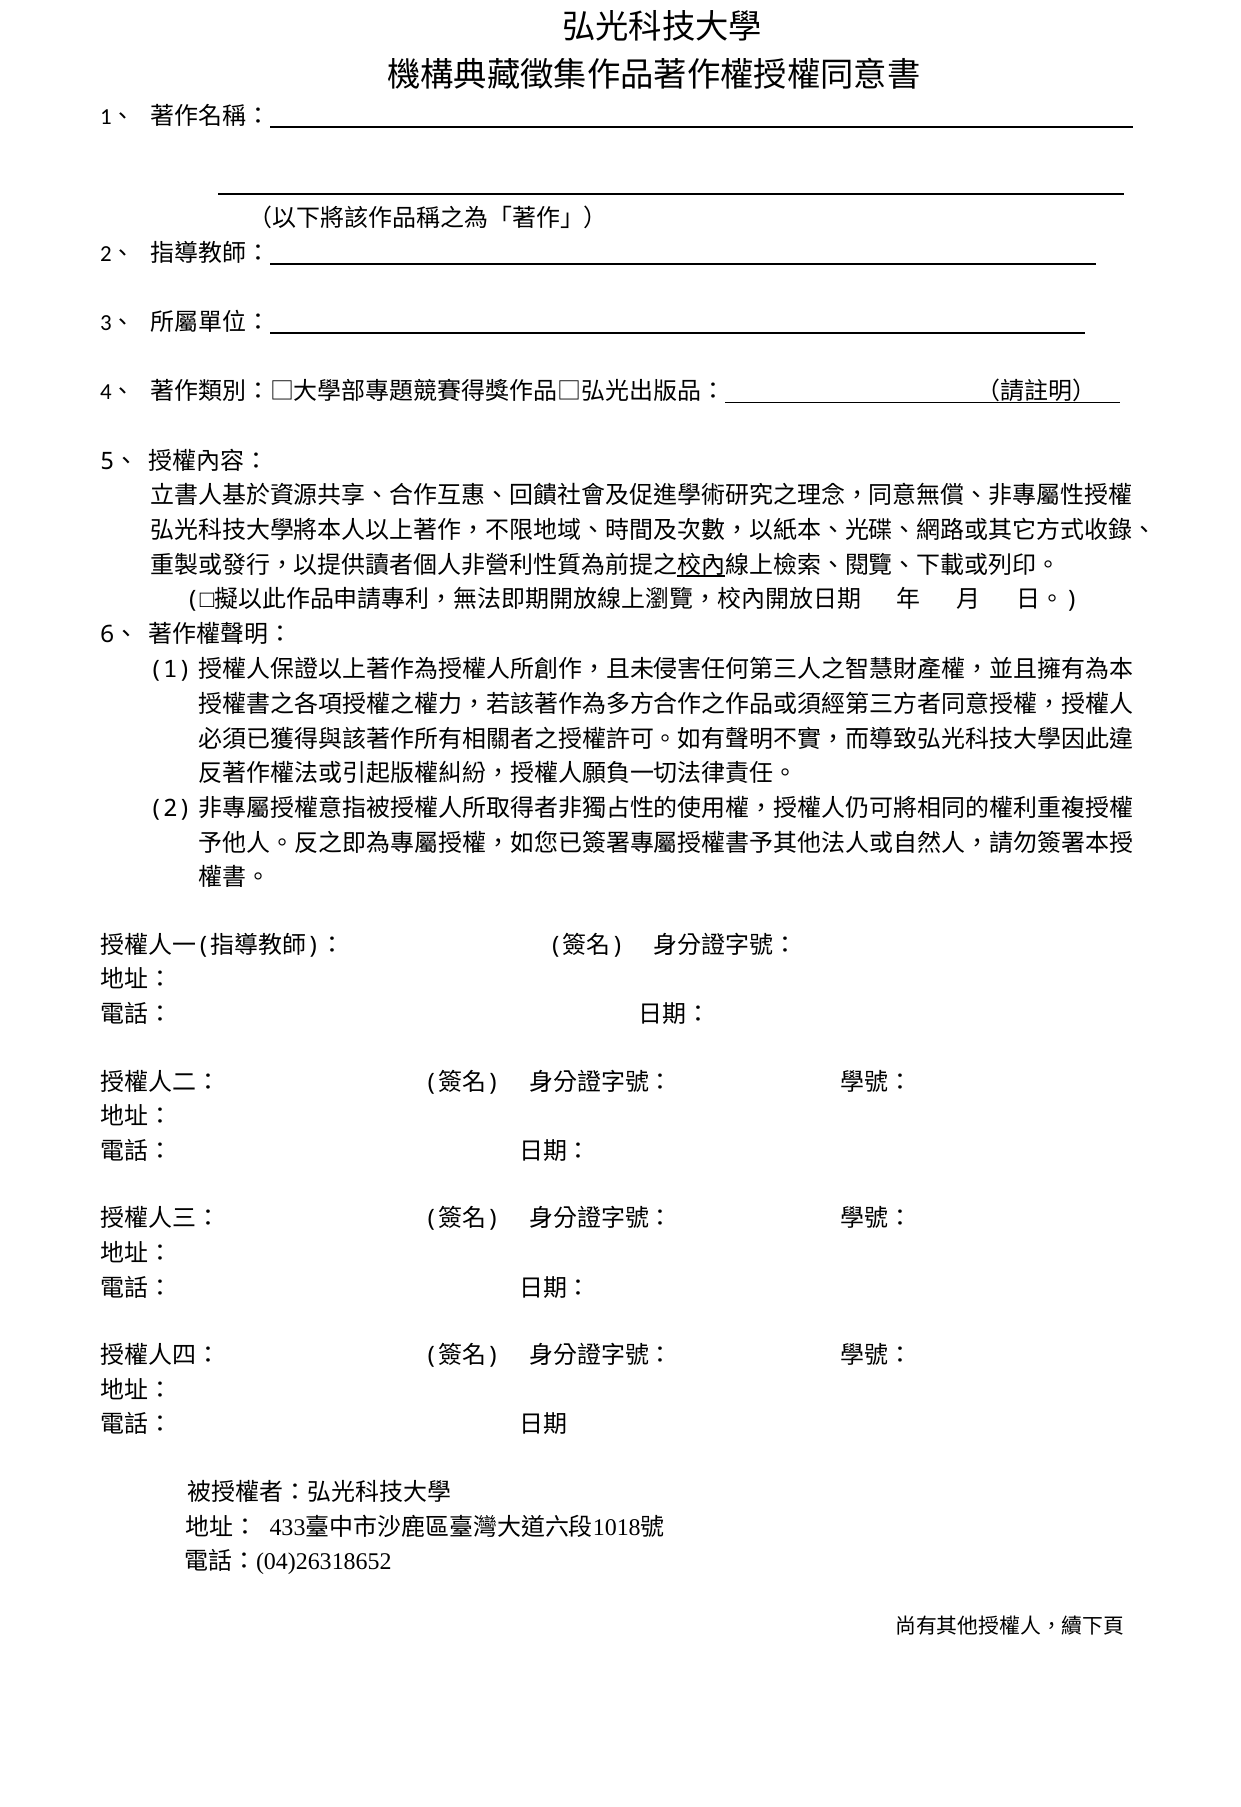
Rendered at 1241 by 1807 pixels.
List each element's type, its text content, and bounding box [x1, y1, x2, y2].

text （以下將該作品稱之為「著作」） [190, 198, 1134, 233]
list 著作名稱： [100, 96, 1134, 131]
text 電話： 日期： [100, 995, 1134, 1029]
text 尚有其他授權人，續下頁 [100, 1609, 1134, 1639]
list 指導教師： [100, 233, 1134, 268]
list 授權人保證以上著作為授權人所創作，且未侵害任何第三人之智慧財產權，並且擁有為本授權書之各項授權之權力，若該著作為多方合作之作品或須經第三方者同意授權，授權人必須已獲得與該著作所有相關者之授權許可。如有聲明不實，而導致弘光科技大學因此違反著作權法或引起版權糾紛，授權人願負一切法律責任。 [148, 650, 1134, 788]
list 所屬單位： [100, 302, 1134, 337]
text 授權人四： (簽名) 身分證字號： 學號： [100, 1336, 1134, 1370]
text 授權人一(指導教師)： (簽名) 身分證字號： [100, 925, 1134, 960]
text 被授權者：弘光科技大學 [100, 1472, 1134, 1507]
text 地址： [100, 1370, 694, 1405]
text 授權人二： (簽名) 身分證字號： 學號： [100, 1062, 1134, 1097]
text 電話： 日期： [100, 1268, 1134, 1303]
text 地址： 433臺中市沙鹿區臺灣大道六段1018號 [112, 1507, 1134, 1542]
text 電話： 日期 [100, 1405, 1134, 1440]
text 電話：(04)26318652 [100, 1542, 1134, 1576]
text 機構典藏徵集作品著作權授權同意書 [189, 48, 1134, 96]
text 弘光科技大學 [189, 0, 1134, 48]
text 電話： 日期： [100, 1132, 1134, 1166]
list 著作權聲明： [100, 615, 1134, 650]
text 地址： [100, 1234, 694, 1268]
text 地址： [100, 960, 694, 995]
text 地址： [100, 1097, 694, 1132]
text (□擬以此作品申請專利，無法即期開放線上瀏覽，校內開放日期 年 月 日。) [100, 580, 1134, 615]
text 授權人三： (簽名) 身分證字號： 學號： [100, 1199, 1134, 1234]
text 立書人基於資源共享、合作互惠、回饋社會及促進學術研究之理念，同意無償、非專屬性授權弘光科技大學將本人以上著作，不限地域、時間及次數，以紙本、光碟、網路或其它方式收錄、重製或發行，以提供讀者個人非營利性質為前提之校內線上檢索、閱覽、下載或列印。 [150, 476, 1134, 580]
list 授權內容： [100, 441, 1134, 476]
list 非專屬授權意指被授權人所取得者非獨占性的使用權，授權人仍可將相同的權利重複授權予他人。反之即為專屬授權，如您已簽署專屬授權書予其他法人或自然人，請勿簽署本授權書。 [148, 788, 1134, 893]
list 著作類別：□大學部專題競賽得獎作品□弘光出版品： （請註明） [100, 372, 1134, 407]
